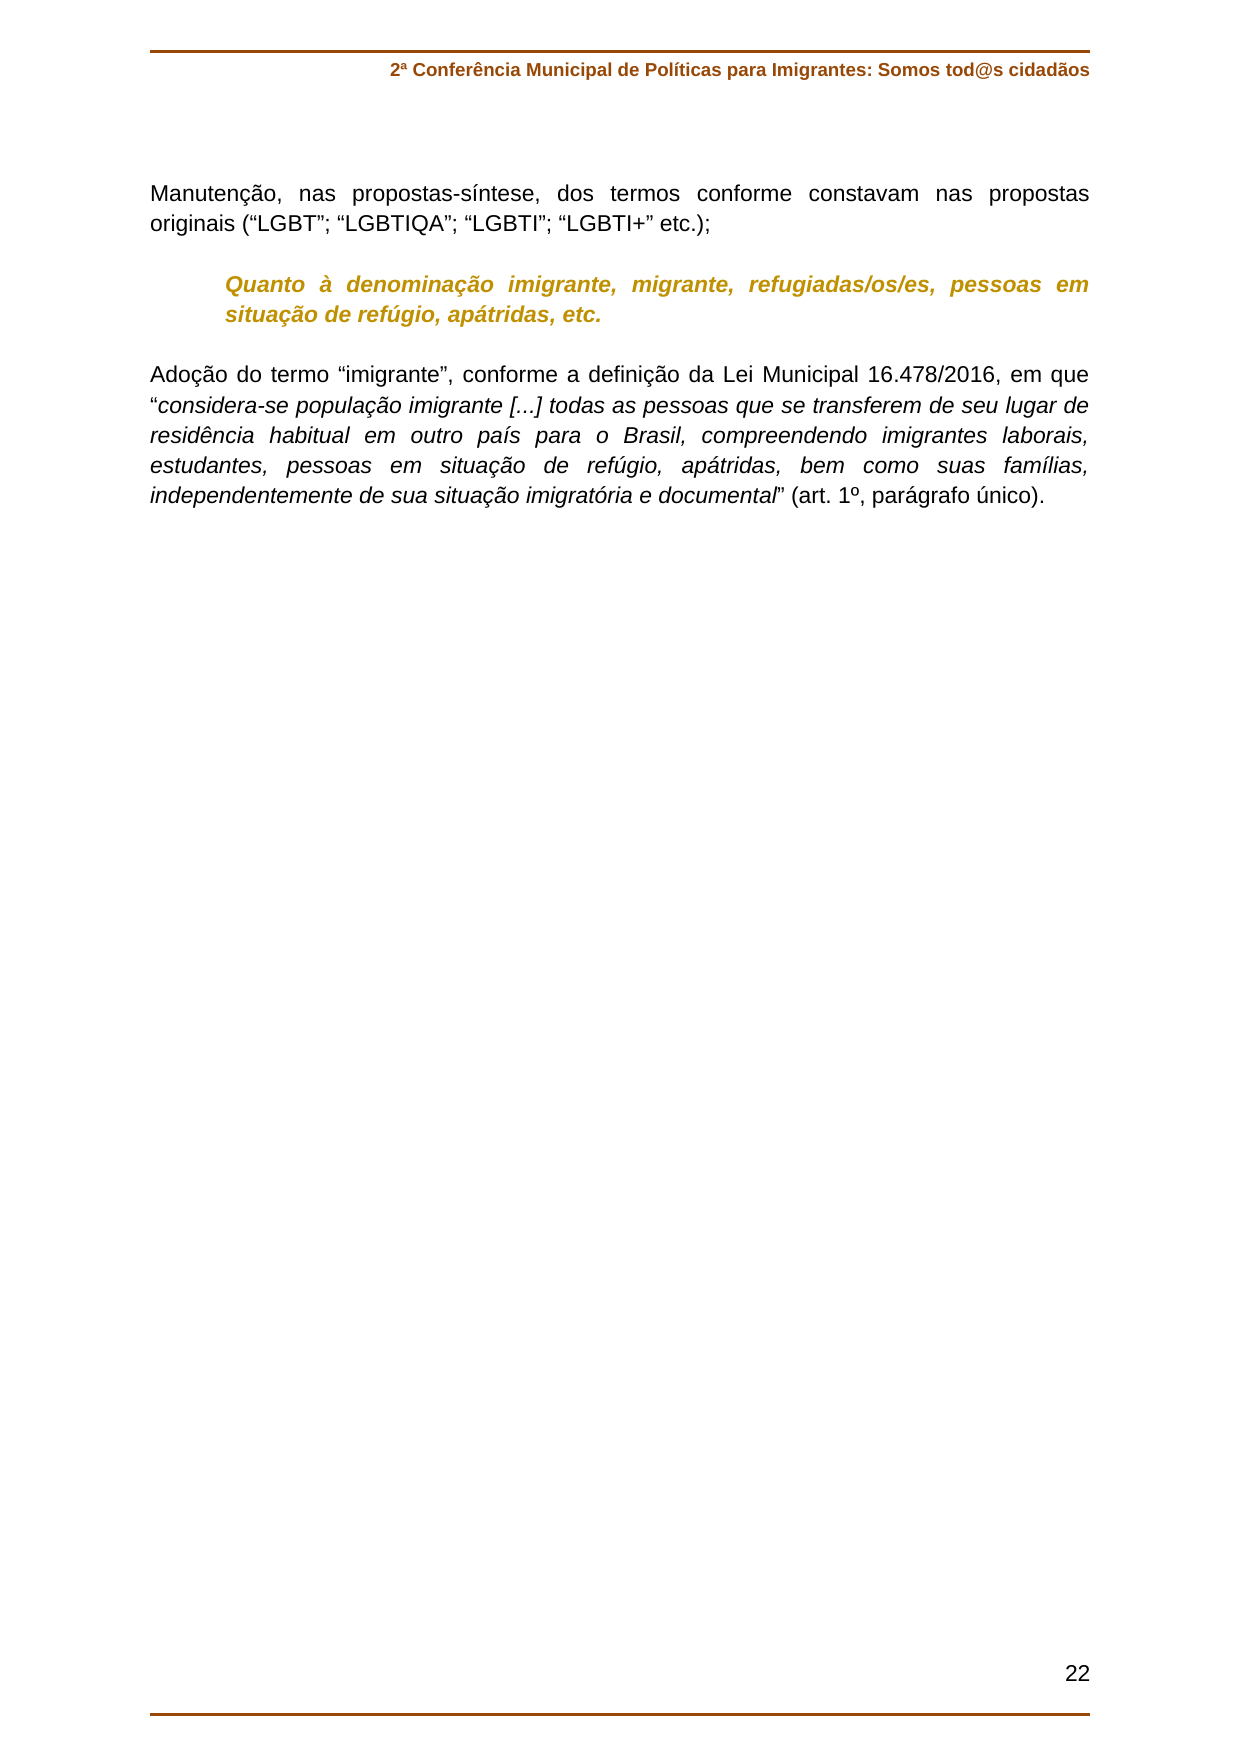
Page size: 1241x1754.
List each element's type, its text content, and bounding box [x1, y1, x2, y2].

text Quanto à denominação imigrante, migrante, refugiadas/os/es, pessoas em situação de refúgio, apátridas, etc. [225, 271, 1090, 327]
text Manutenção, nas propostas-síntese, dos termos conforme constavam nas propostas originais (“LGBT”; “LGBTIQA”; “LGBTI”; “LGBTI+” etc.); [150, 180, 1090, 237]
text Adoção do termo “imigrante”, conforme a definição da Lei Municipal 16.478/2016, em que “considera-se população imigrante [...] todas as pessoas que se transferem de seu lugar de residência habitual em outro país para o Brasil, compreendendo imigrantes laborais, estudantes, pessoas em situação de refúgio, apátridas, bem como suas famílias, independentemente de sua situação imigratória e documental” (art. 1º, parágrafo único). [150, 361, 1090, 509]
